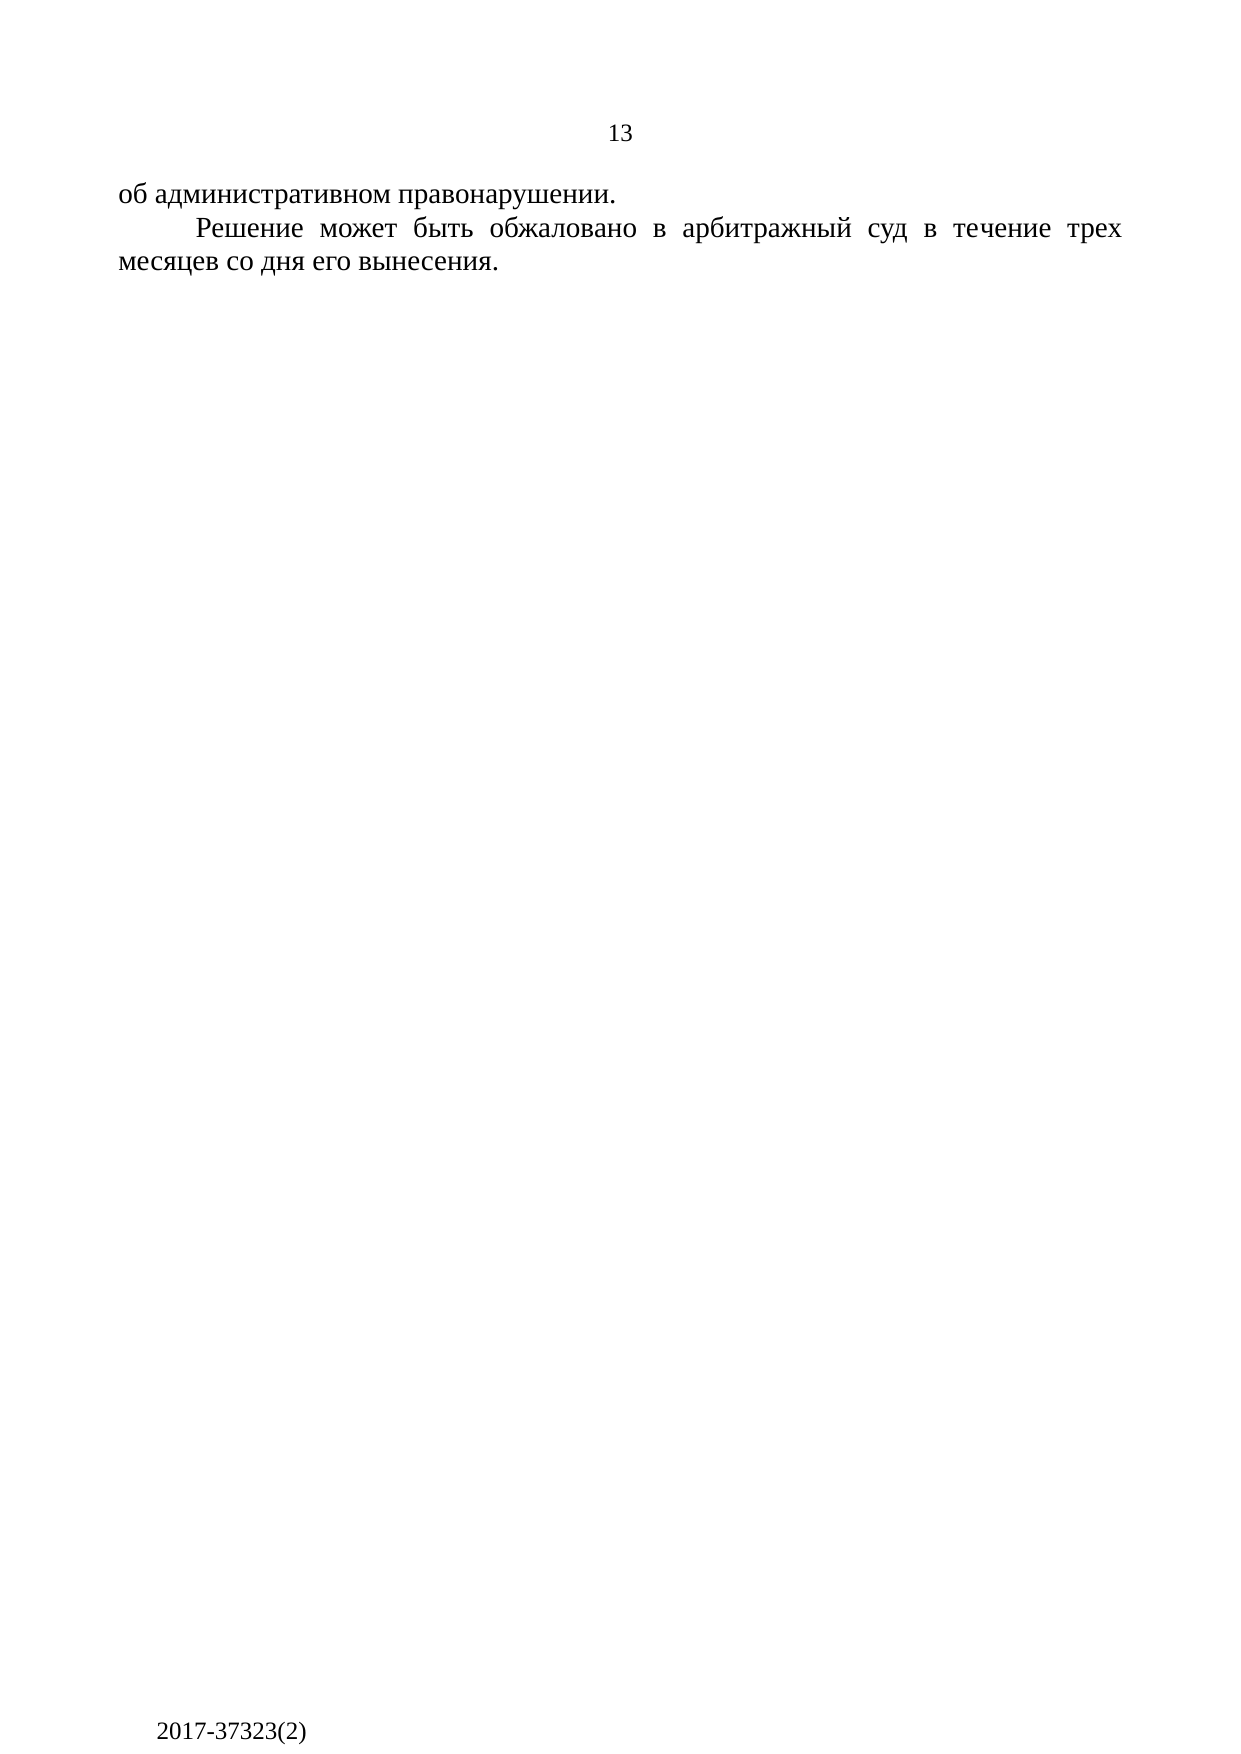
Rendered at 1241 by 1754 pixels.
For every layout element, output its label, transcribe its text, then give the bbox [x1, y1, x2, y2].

list об административном правонарушении. [118, 176, 1122, 210]
text Решение может быть обжаловано в арбитражный суд в течение трех месяцев со дня его вынесения. [118, 210, 1122, 277]
